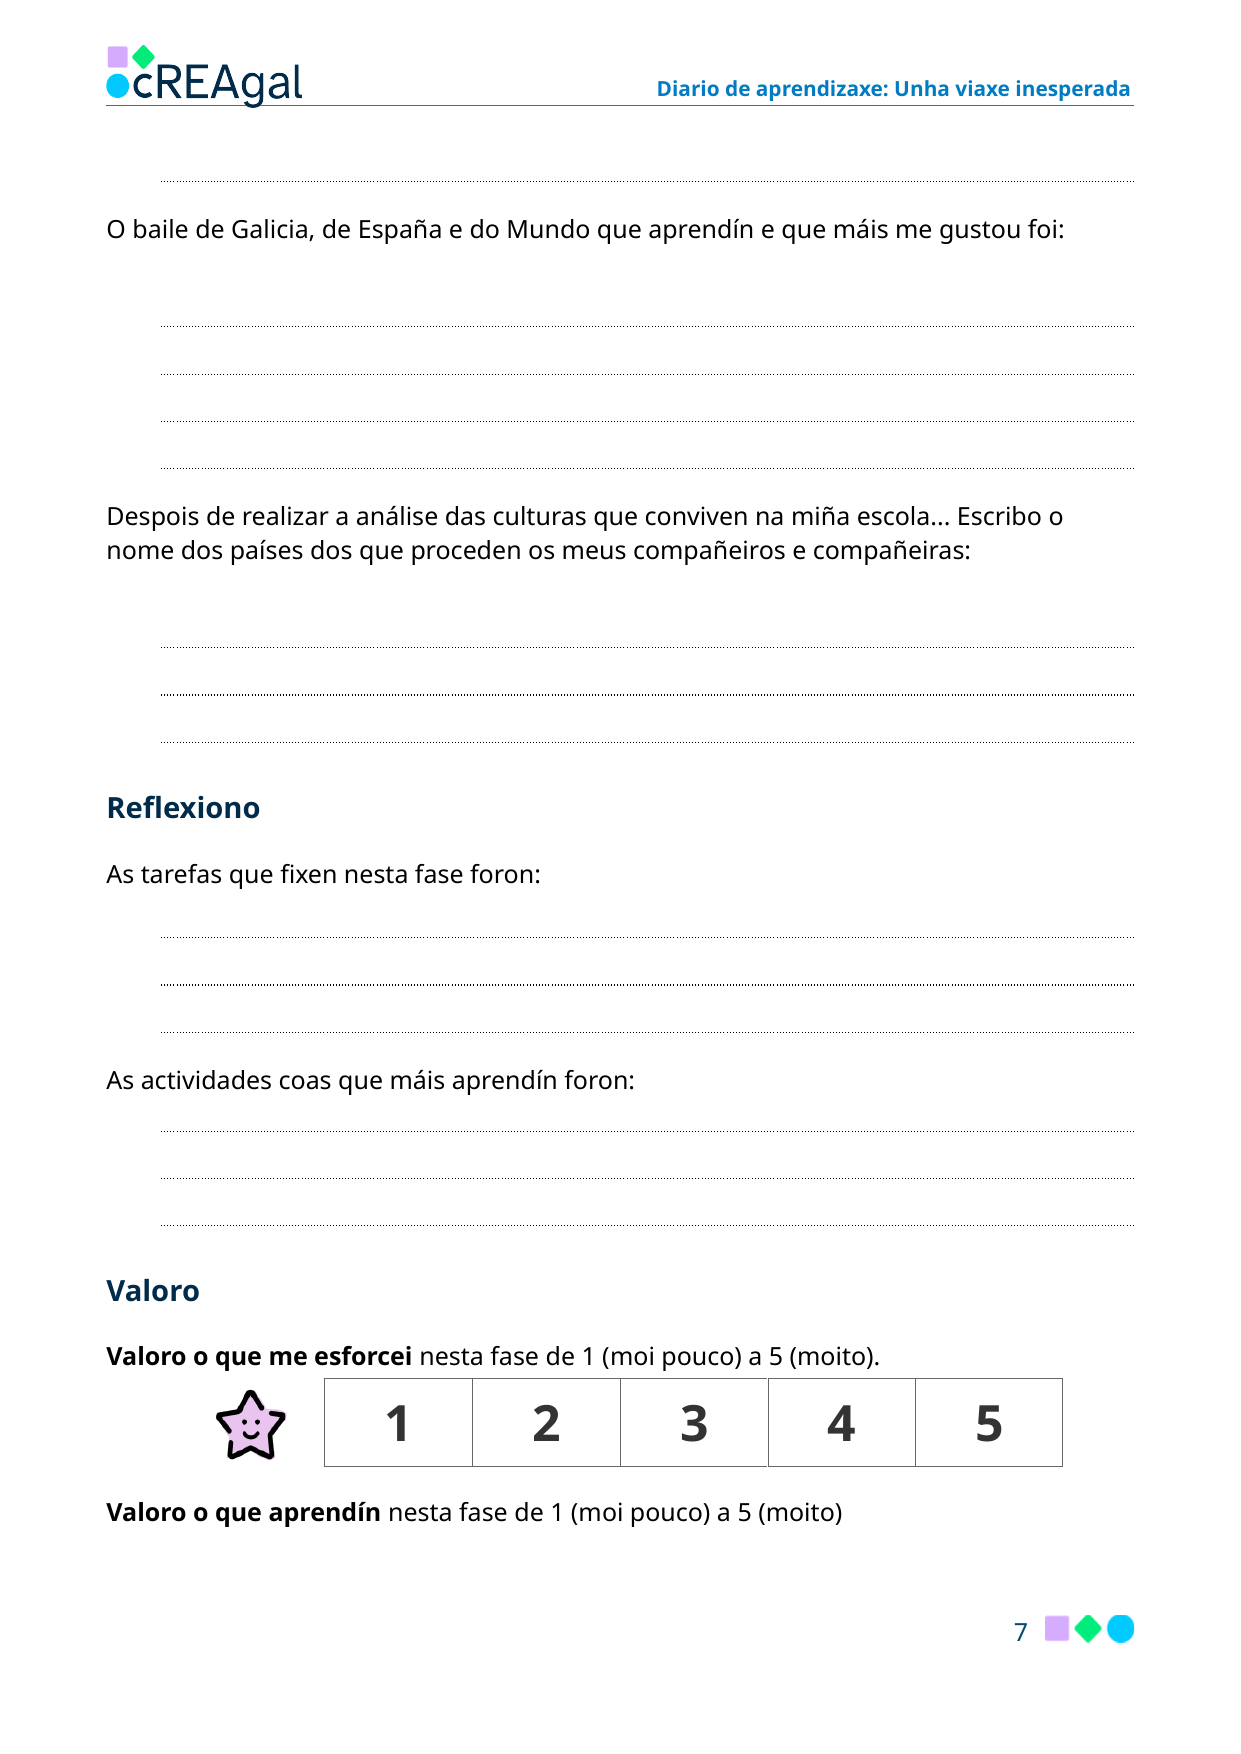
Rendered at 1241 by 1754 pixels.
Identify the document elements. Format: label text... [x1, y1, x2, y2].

table_cell [160, 375, 1134, 422]
text O baile de Galicia, de España e do Mundo que aprendín e que máis me gustou foi: [106, 212, 1134, 280]
subtitle Reflexiono [106, 787, 1134, 827]
picture [208, 1383, 293, 1465]
table_cell [160, 696, 1134, 743]
picture [1128, 1615, 1135, 1625]
table_header 2 [473, 1379, 620, 1466]
text Despois de realizar a análise das culturas que conviven na miña escola... Escribo o nome dos países dos que proceden os meus compañeiros e compañeiras: [106, 499, 1134, 601]
table_cell [160, 1132, 1134, 1179]
table_header [160, 601, 1134, 648]
picture [106, 45, 302, 108]
table_header [160, 280, 1134, 327]
table_cell [160, 135, 1134, 182]
table_header [160, 891, 1134, 938]
table_cell [160, 986, 1134, 1033]
subtitle Valoro [106, 1271, 1134, 1310]
table_header 1 [325, 1379, 472, 1466]
table_cell [160, 938, 1134, 986]
table_header 3 [621, 1379, 767, 1466]
table_header 4 [769, 1379, 915, 1466]
table_cell [160, 328, 1134, 375]
table_cell [160, 648, 1134, 696]
table_header [177, 1378, 324, 1467]
table_header 5 [916, 1379, 1062, 1466]
text Valoro o que me esforcei nesta fase de 1 (moi pouco) a 5 (moito). [106, 1339, 1134, 1373]
text As tarefas que fixen nesta fase foron: [106, 857, 1134, 891]
table_cell [160, 1179, 1134, 1226]
table_cell [160, 422, 1134, 469]
picture [1124, 1631, 1135, 1643]
picture [1045, 1615, 1118, 1643]
table_header [160, 1096, 1134, 1132]
text Valoro o que aprendín nesta fase de 1 (moi pouco) a 5 (moito) [106, 1495, 1134, 1529]
text As actividades coas que máis aprendín foron: [106, 1062, 1134, 1096]
